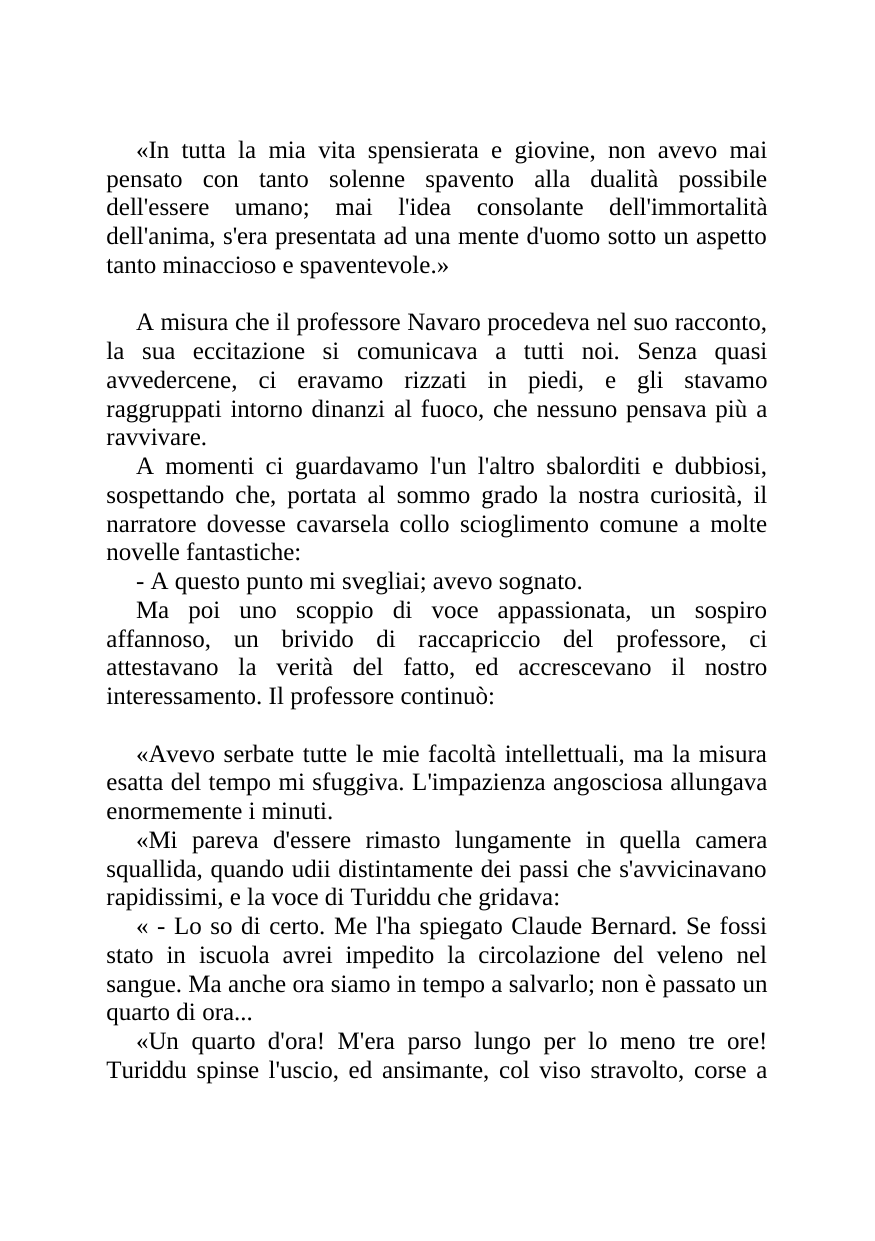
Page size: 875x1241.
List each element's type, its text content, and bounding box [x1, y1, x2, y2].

text «Un quarto d'ora! M'era parso lungo per lo meno tre ore! Turiddu spinse l'uscio, ed ansimante, col viso stravolto, corse a [106, 1026, 768, 1084]
text «Mi pareva d'essere rimasto lungamente in quella camera squallida, quando udii distintamente dei passi che s'avvicinavano rapidissimi, e la voce di Turiddu che gridava: [106, 825, 768, 911]
text «Avevo serbate tutte le mie facoltà intellettuali, ma la misura esatta del tempo mi sfuggiva. L'impazienza angosciosa allungava enormemente i minuti. [106, 739, 768, 825]
text A misura che il professore Navaro procedeva nel suo racconto, la sua eccitazione si comunicava a tutti noi. Senza quasi avvedercene, ci eravamo rizzati in piedi, e gli stavamo raggruppati intorno dinanzi al fuoco, che nessuno pensava più a ravvivare. [106, 307, 768, 451]
text « - Lo so di certo. Me l'ha spiegato Claude Bernard. Se fossi stato in iscuola avrei impedito la circolazione del veleno nel sangue. Ma anche ora siamo in tempo a salvarlo; non è passato un quarto di ora... [106, 911, 768, 1026]
text Ma poi uno scoppio di voce appassionata, un sospiro affannoso, un brivido di raccapriccio del professore, ci attestavano la verità del fatto, ed accrescevano il nostro interessamento. Il professore continuò: [106, 595, 768, 710]
text - A questo punto mi svegliai; avevo sognato. [106, 566, 768, 595]
text «In tutta la mia vita spensierata e giovine, non avevo mai pensato con tanto solenne spavento alla dualità possibile dell'essere umano; mai l'idea consolante dell'immortalità dell'anima, s'era presentata ad una mente d'uomo sotto un aspetto tanto minaccioso e spaventevole.» [106, 135, 768, 279]
text A momenti ci guardavamo l'un l'altro sbalorditi e dubbiosi, sospettando che, portata al sommo grado la nostra curiosità, il narratore dovesse cavarsela collo scioglimento comune a molte novelle fantastiche: [106, 451, 768, 566]
